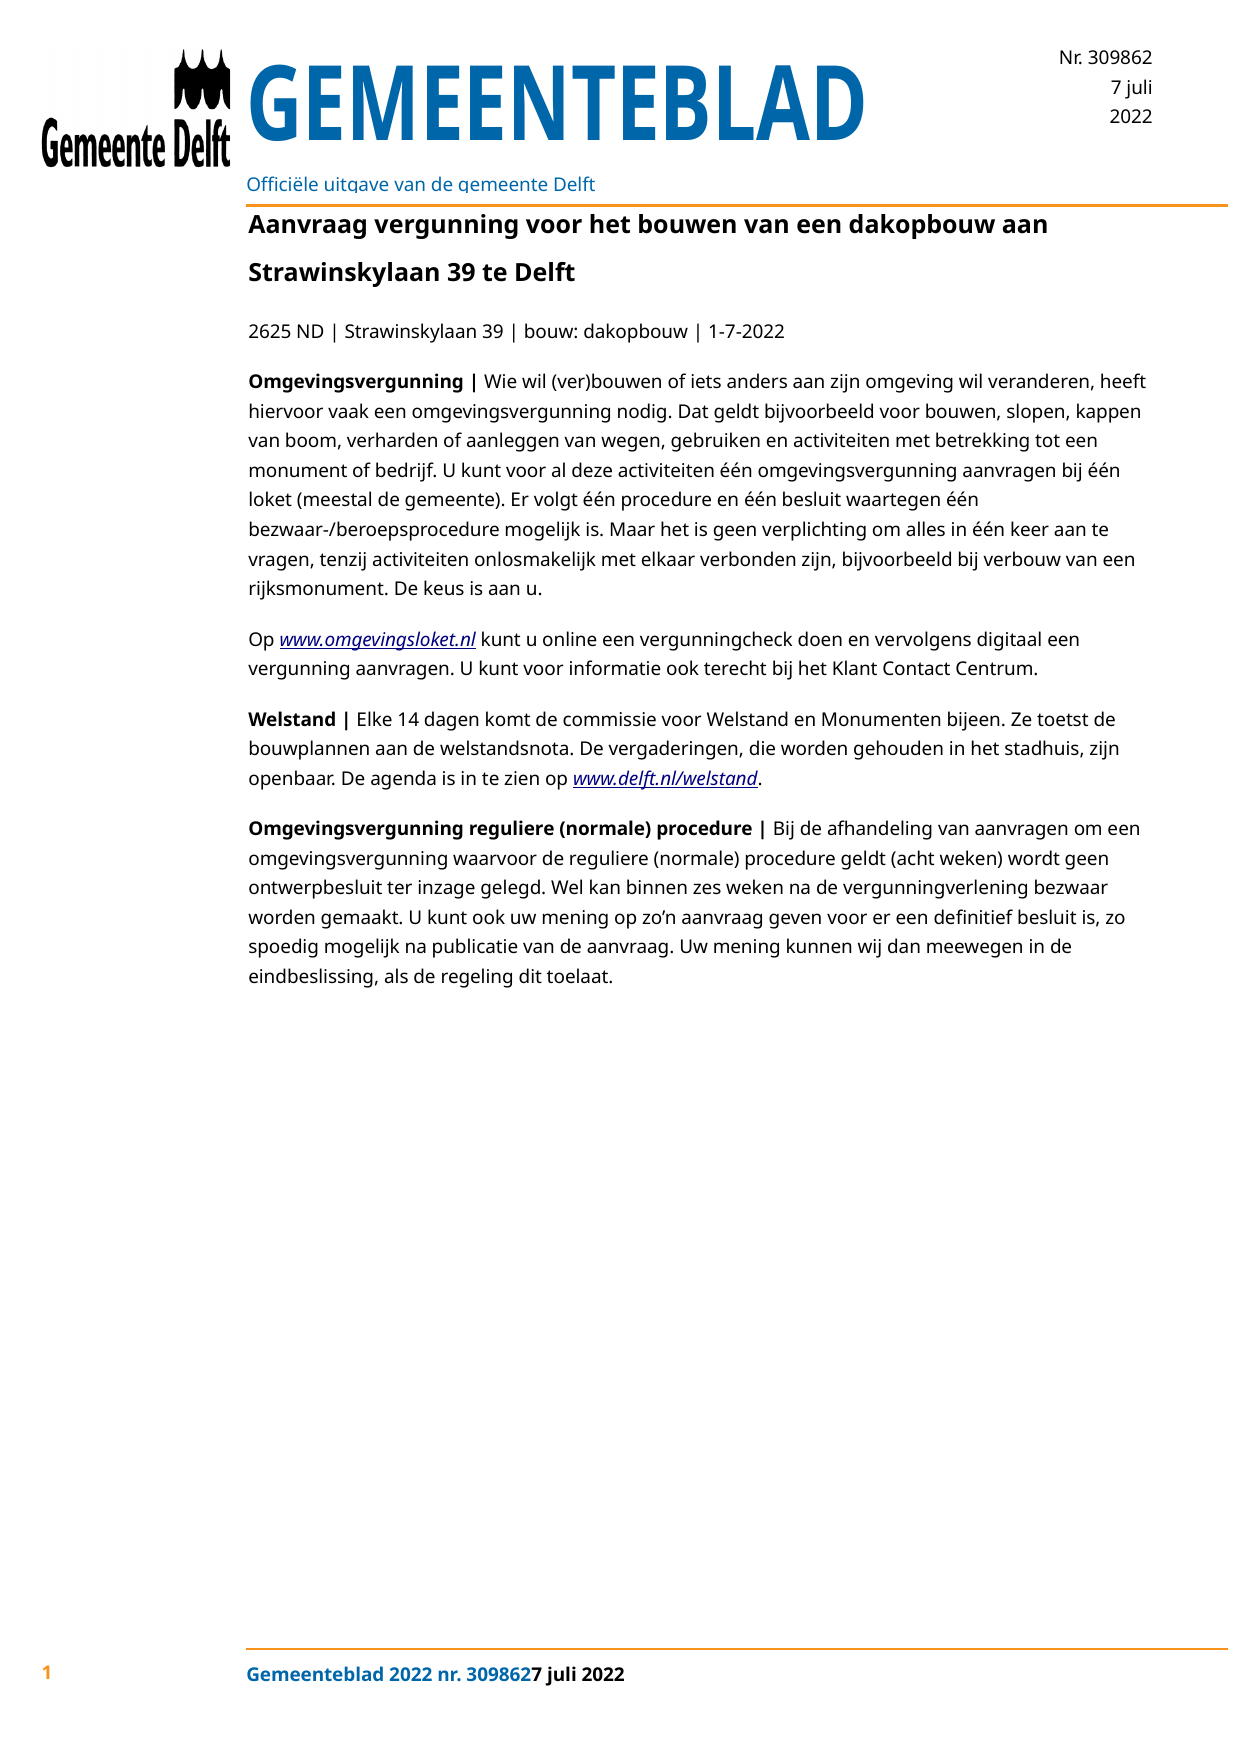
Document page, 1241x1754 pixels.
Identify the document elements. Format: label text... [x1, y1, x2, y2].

picture [41, 47, 231, 172]
text Welstand | Elke 14 dagen komt de commissie voor Welstand en Monumenten bijeen. Ze toetst de bouwplannen aan de welstandsnota. De vergaderingen, die worden gehouden in het stadhuis, zijn openbaar. De agenda is in te zien op www.delft.nl/welstand. [248, 706, 1152, 791]
text Omgevingsvergunning reguliere (normale) procedure | Bij de afhandeling van aanvragen om een omgevingsvergunning waarvoor de reguliere (normale) procedure geldt (acht weken) wordt geen ontwerpbesluit ter inzage gelegd. Wel kan binnen zes weken na de vergunningverlening bezwaar worden gemaakt. U kunt ook uw mening op zo’n aanvraag geven voor er een definitief besluit is, zo spoedig mogelijk na publicatie van de aanvraag. Uw mening kunnen wij dan meewegen in de eindbeslissing, als de regeling dit toelaat. [248, 815, 1152, 989]
text 2625 ND | Strawinskylaan 39 | bouw: dakopbouw | 1-7-2022 [248, 318, 1152, 344]
text Op www.omgevingsloket.nl kunt u online een vergunningcheck doen en vervolgens digitaal een vergunning aanvragen. U kunt voor informatie ook terecht bij het Klant Contact Centrum. [248, 626, 1152, 681]
text Aanvraag vergunning voor het bouwen van een dakopbouw aan Strawinskylaan 39 te Delft [248, 207, 1152, 288]
text Omgevingsvergunning | Wie wil (ver)bouwen of iets anders aan zijn omgeving wil veranderen, heeft hiervoor vaak een omgevingsvergunning nodig. Dat geldt bijvoorbeeld voor bouwen, slopen, kappen van boom, verharden of aanleggen van wegen, gebruiken en activiteiten met betrekking tot een monument of bedrijf. U kunt voor al deze activiteiten één omgevingsvergunning aanvragen bij één loket (meestal de gemeente). Er volgt één procedure en één besluit waartegen één bezwaar-/beroepsprocedure mogelijk is. Maar het is geen verplichting om alles in één keer aan te vragen, tenzij activiteiten onlosmakelijk met elkaar verbonden zijn, bijvoorbeeld bij verbouw van een rijksmonument. De keus is aan u. [248, 368, 1152, 601]
